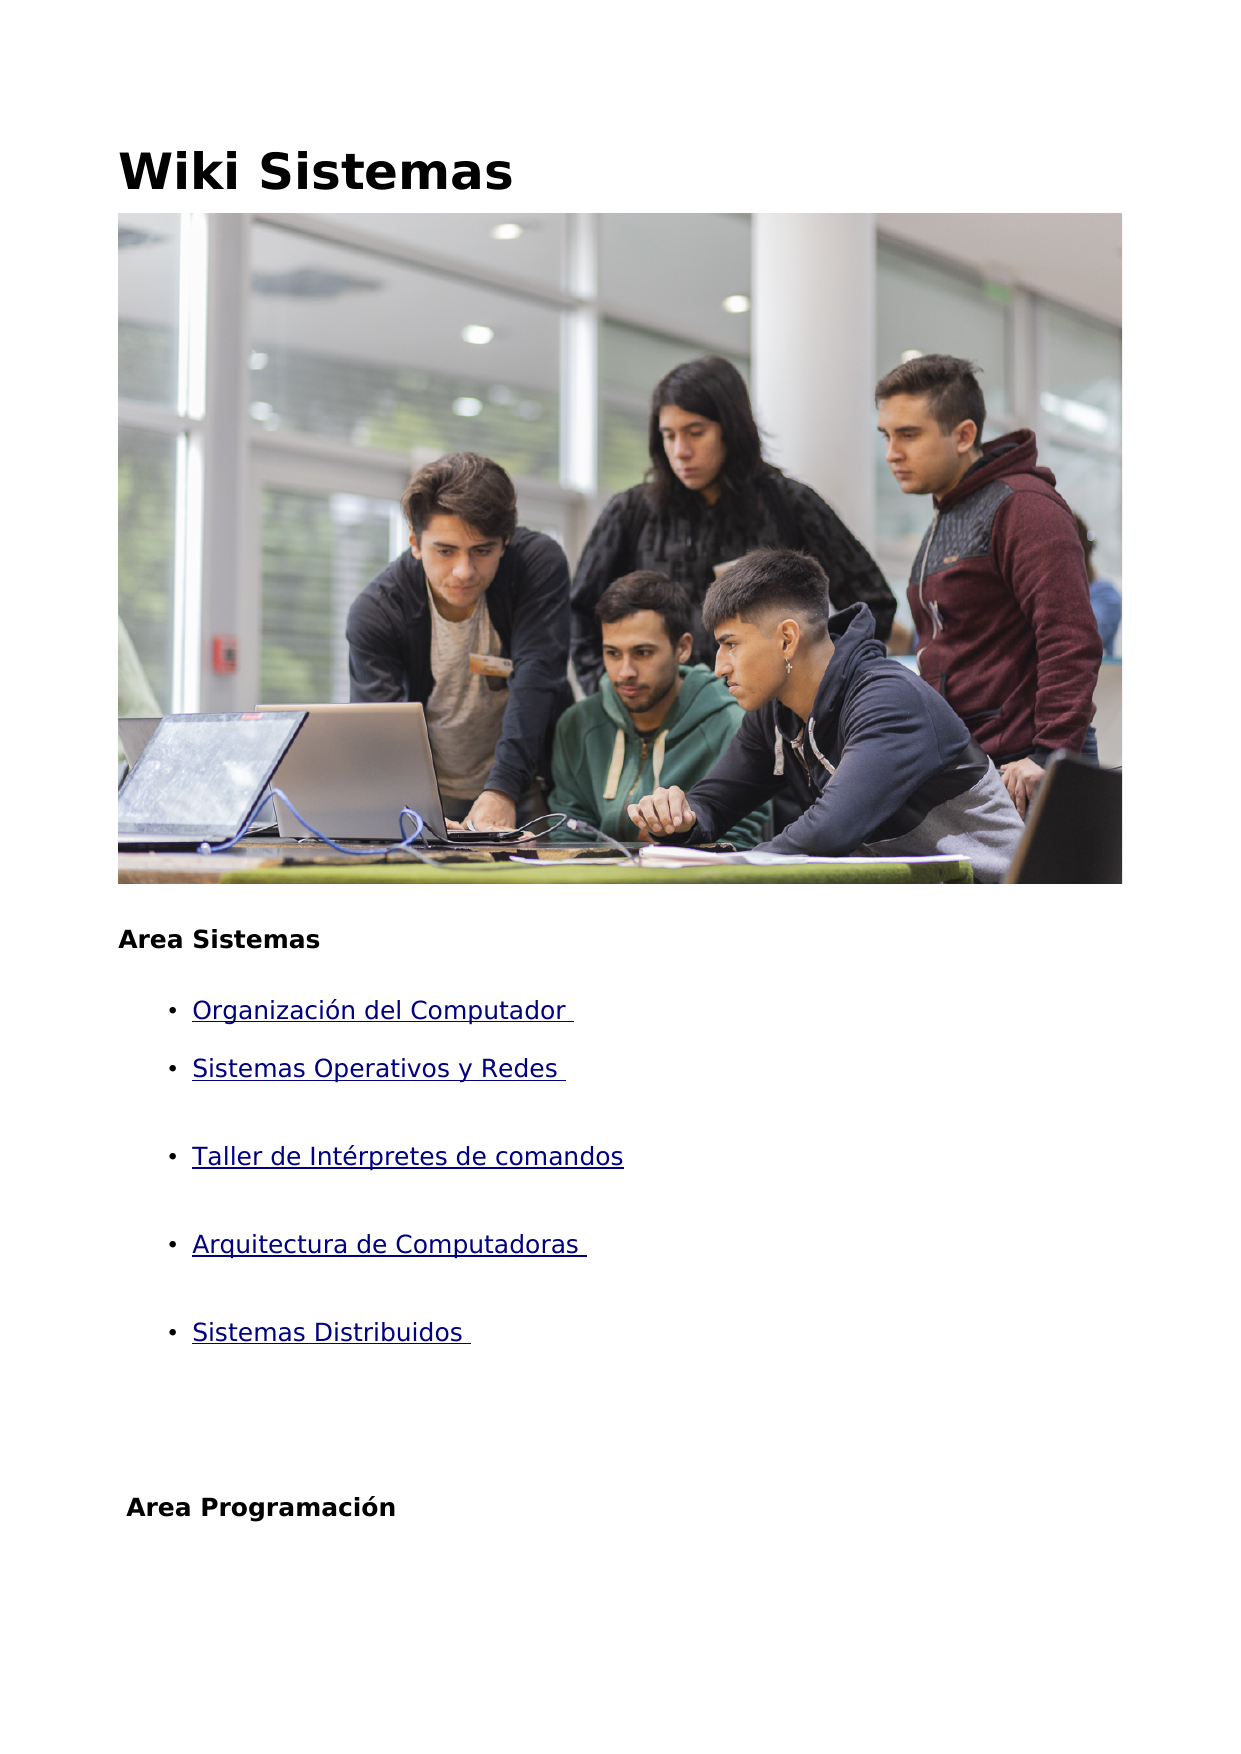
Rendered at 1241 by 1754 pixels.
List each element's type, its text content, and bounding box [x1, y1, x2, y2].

list Sistemas Operativos y Redes [177, 1054, 1122, 1113]
list Sistemas Distribuidos [177, 1318, 1122, 1376]
list Arquitectura de Computadoras [177, 1230, 1122, 1288]
list Taller de Intérpretes de comandos [177, 1142, 1122, 1201]
picture [118, 213, 1123, 884]
text Area Programación [118, 1376, 1122, 1581]
subtitle Wiki Sistemas [118, 143, 1122, 201]
text Area Sistemas [118, 925, 1122, 954]
list Organización del Computador [177, 996, 1122, 1025]
